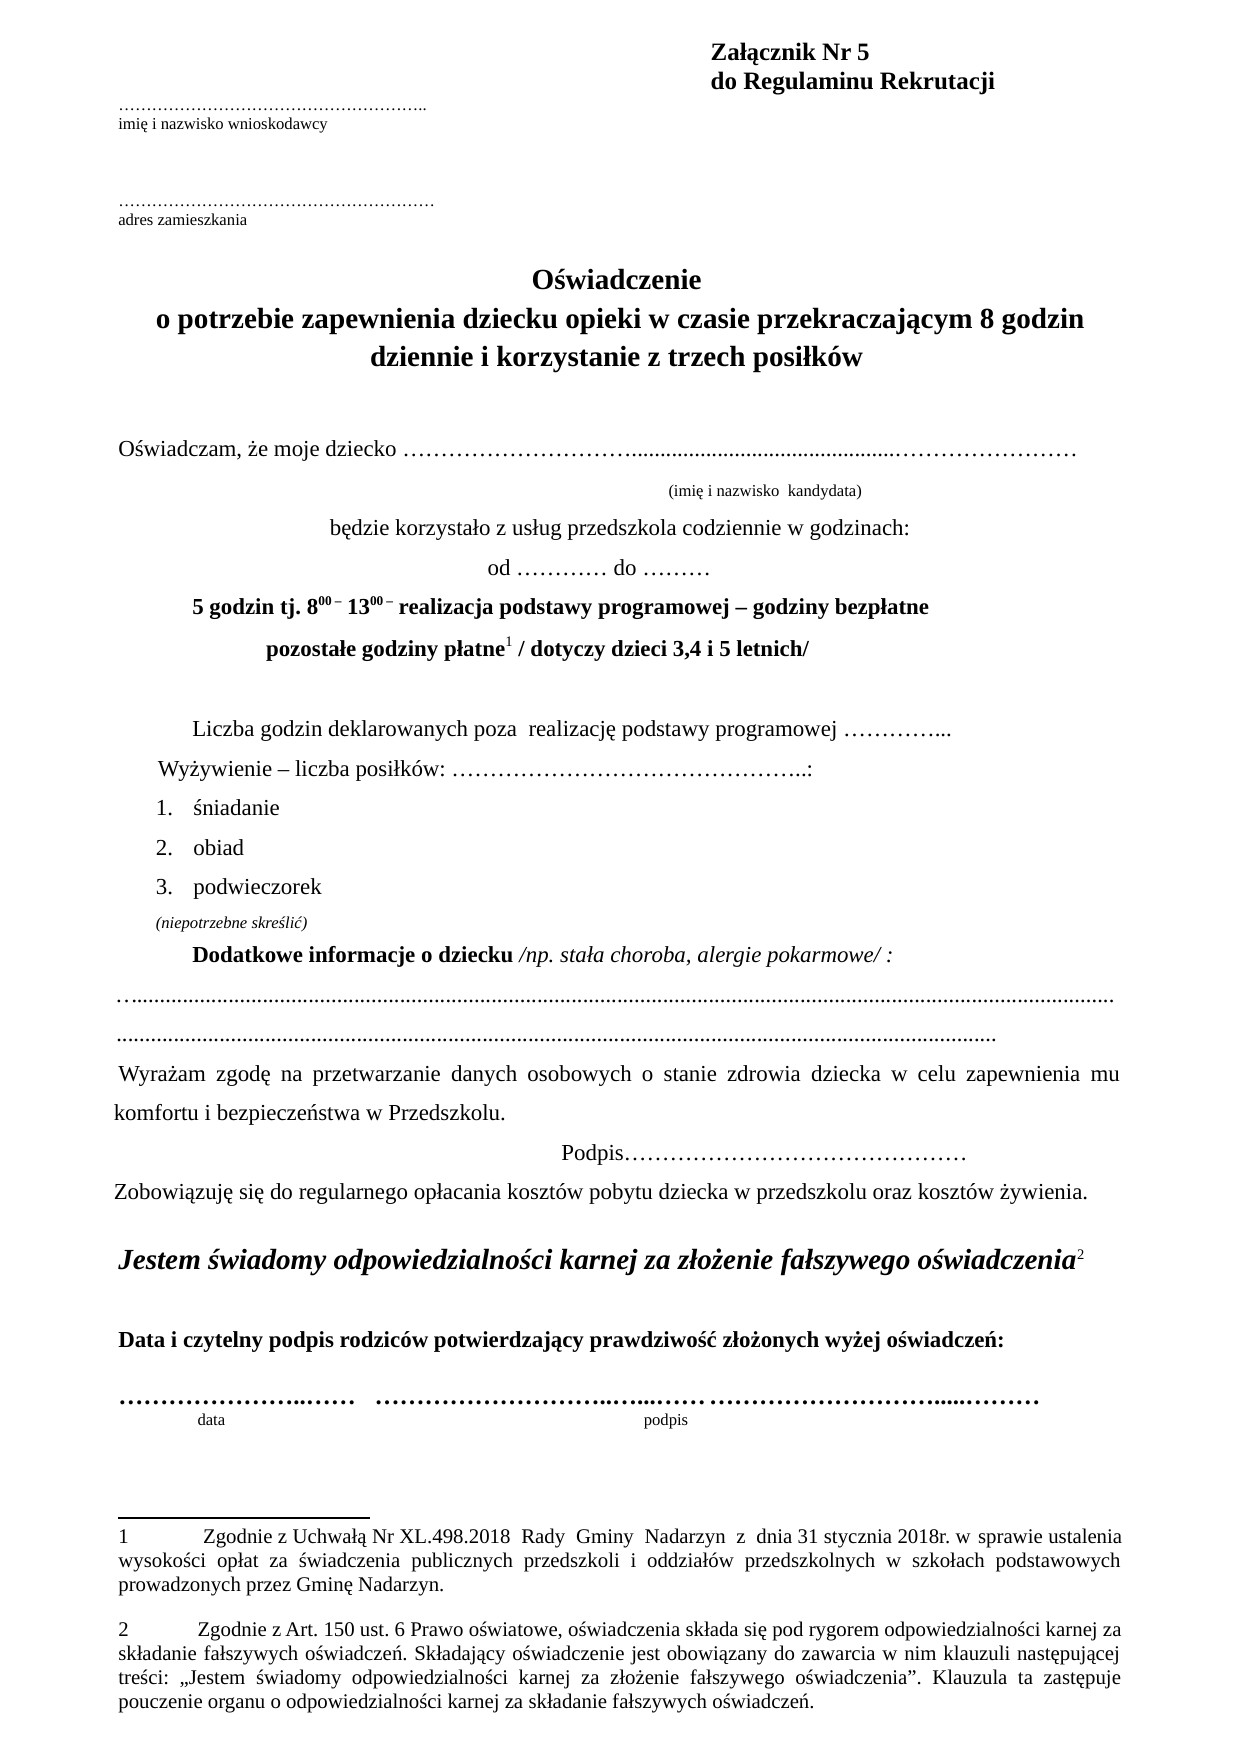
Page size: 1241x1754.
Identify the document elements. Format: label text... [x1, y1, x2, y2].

text …………………..…… ………………………..…...…… ……………………….....……… [118, 1381, 1122, 1410]
text (niepotrzebne skreślić) [156, 913, 1122, 932]
text Dodatkowe informacje o dziecku /np. stała choroba, alergie pokarmowe/ : [118, 942, 1122, 968]
text Data i czytelny podpis rodziców potwierdzający prawdziwość złożonych wyżej oświadczeń: [118, 1326, 1122, 1352]
text Zgodnie z Uchwałą Nr XL.498.2018 Rady Gminy Nadarzyn z dnia 31 stycznia 2018r. w sprawie ustalenia wysokości opłat za świadczenia publicznych przedszkoli i oddziałów przedszkolnych w szkołach podstawowych prowadzonych przez Gminę Nadarzyn. [118, 1524, 1122, 1596]
text (imię i nazwisko kandydata) [118, 475, 1122, 501]
text Zobowiązuję się do regularnego opłacania kosztów pobytu dziecka w przedszkolu oraz kosztów żywienia. [113, 1178, 1122, 1205]
text …..................................................................................................................................................................................................................................................................................................................................... [117, 981, 1122, 1047]
text ……………………………………………….. [118, 94, 1122, 114]
text Wyrażam zgodę na przetwarzanie danych osobowych o stanie zdrowia dziecka w celu zapewnienia mu komfortu i bezpieczeństwa w Przedszkolu. [113, 1060, 1122, 1126]
text Oświadczenie [118, 262, 1122, 296]
text Załącznik Nr 5 [710, 37, 1122, 66]
text do Regulaminu Rekrutacji [710, 66, 1122, 94]
text Zgodnie z Art. 150 ust. 6 Prawo oświatowe, oświadczenia składa się pod rygorem odpowiedzialności karnej za składanie fałszywych oświadczeń. Składający oświadczenie jest obowiązany do zawarcia w nim klauzuli następującej treści: „Jestem świadomy odpowiedzialności karnej za złożenie fałszywego oświadczenia”. Klauzula ta zastępuje pouczenie organu o odpowiedzialności karnej za składanie fałszywych oświadczeń. [118, 1617, 1122, 1713]
text będzie korzystało z usług przedszkola codziennie w godzinach: [118, 514, 1122, 541]
text Liczba godzin deklarowanych poza realizację podstawy programowej …………... [118, 715, 1122, 742]
text imię i nazwisko wnioskodawcy [118, 114, 1122, 133]
text Podpis……………………………………… [113, 1139, 1122, 1165]
text Wyżywienie – liczba posiłków: ………………………………………..: [118, 755, 1122, 781]
text ………………………………………………… [118, 190, 1122, 209]
list podwieczorek [156, 873, 1122, 900]
text data podpis [118, 1410, 1122, 1429]
text 5 godzin tj. 800 – 1300 – realizacja podstawy programowej – godziny bezpłatne pozostałe godziny płatne / dotyczy dzieci 3,4 i 5 letnich/ [118, 593, 1122, 662]
list śniadanie [156, 794, 1122, 821]
text Jestem świadomy odpowiedzialności karnej za złożenie fałszywego oświadczenia [118, 1242, 1122, 1276]
list obiad [156, 834, 1122, 860]
text Oświadczam, że moje dziecko …………………………..............................................…………………… [118, 435, 1122, 462]
text adres zamieszkania [118, 209, 1122, 229]
text od ………… do ……… [118, 554, 1122, 580]
text o potrzebie zapewnienia dziecku opieki w czasie przekraczającym 8 godzin dziennie i korzystanie z trzech posiłków [118, 301, 1122, 373]
